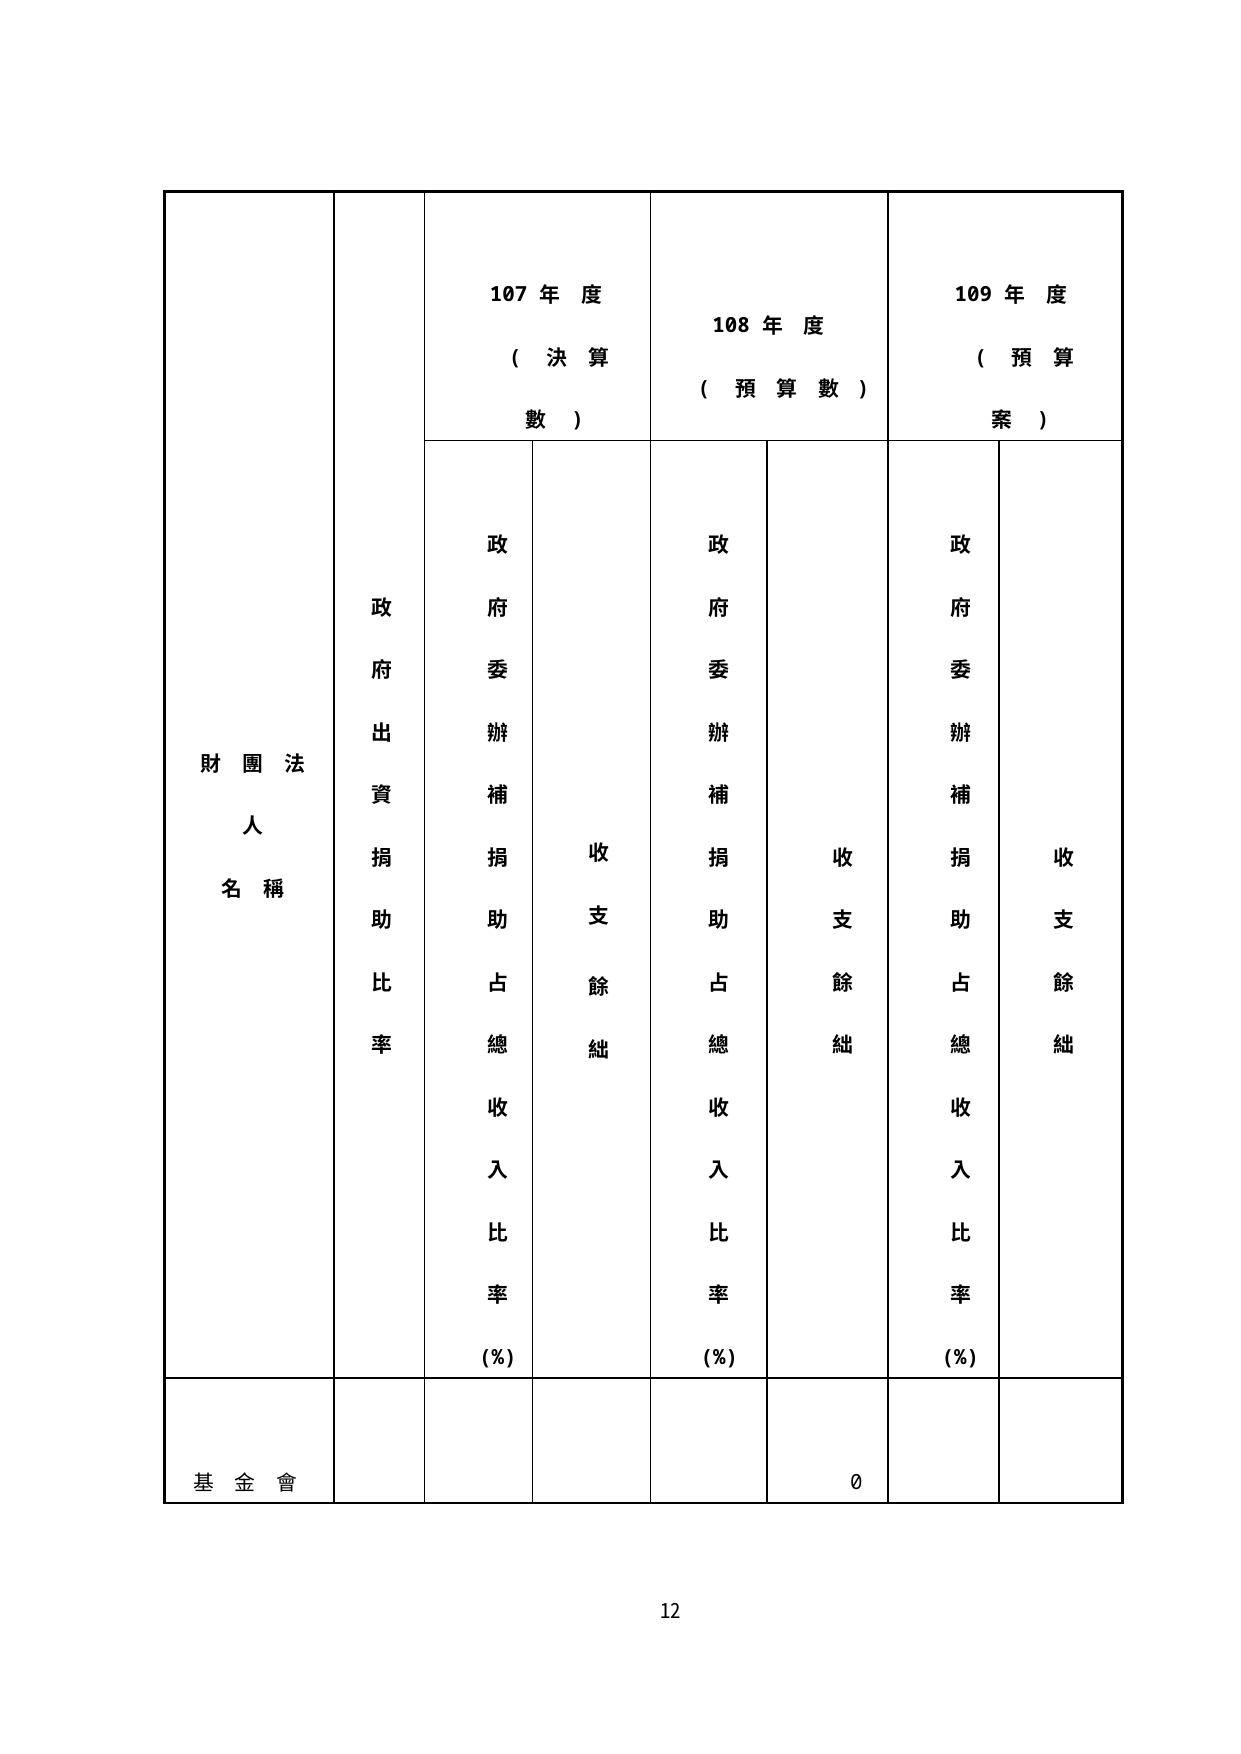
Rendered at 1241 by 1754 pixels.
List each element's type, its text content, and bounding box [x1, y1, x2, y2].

table_cell 收 支 餘 絀 [1000, 441, 1121, 1377]
table_cell 0 [768, 1379, 887, 1502]
table_cell [651, 1379, 766, 1502]
table_cell [335, 1379, 424, 1502]
table_cell 收 支 餘 絀 [533, 441, 650, 1377]
table_cell [425, 1379, 532, 1502]
table_header 108年度(預算數) [651, 193, 887, 439]
table_cell 政府委辦補捐助占總收入比率(%) [425, 441, 532, 1377]
table_cell [533, 1379, 650, 1502]
table_cell 基金會 [166, 1379, 333, 1502]
table_cell [889, 1379, 998, 1502]
table_cell [1000, 1379, 1121, 1502]
table_cell 政府委辦補捐助占總收入比率(%) [651, 441, 766, 1377]
table_cell 收 支 餘 絀 [768, 441, 887, 1377]
table_cell 政府委辦補捐助占總收入比率(%) [889, 441, 998, 1377]
table_header 財團法人 名稱 [166, 193, 333, 1377]
table_header 政府出資捐助比率 [335, 193, 424, 1377]
table_header 109年度(預算案) [889, 193, 1121, 439]
table_header 107年度(決算數) [425, 193, 650, 439]
